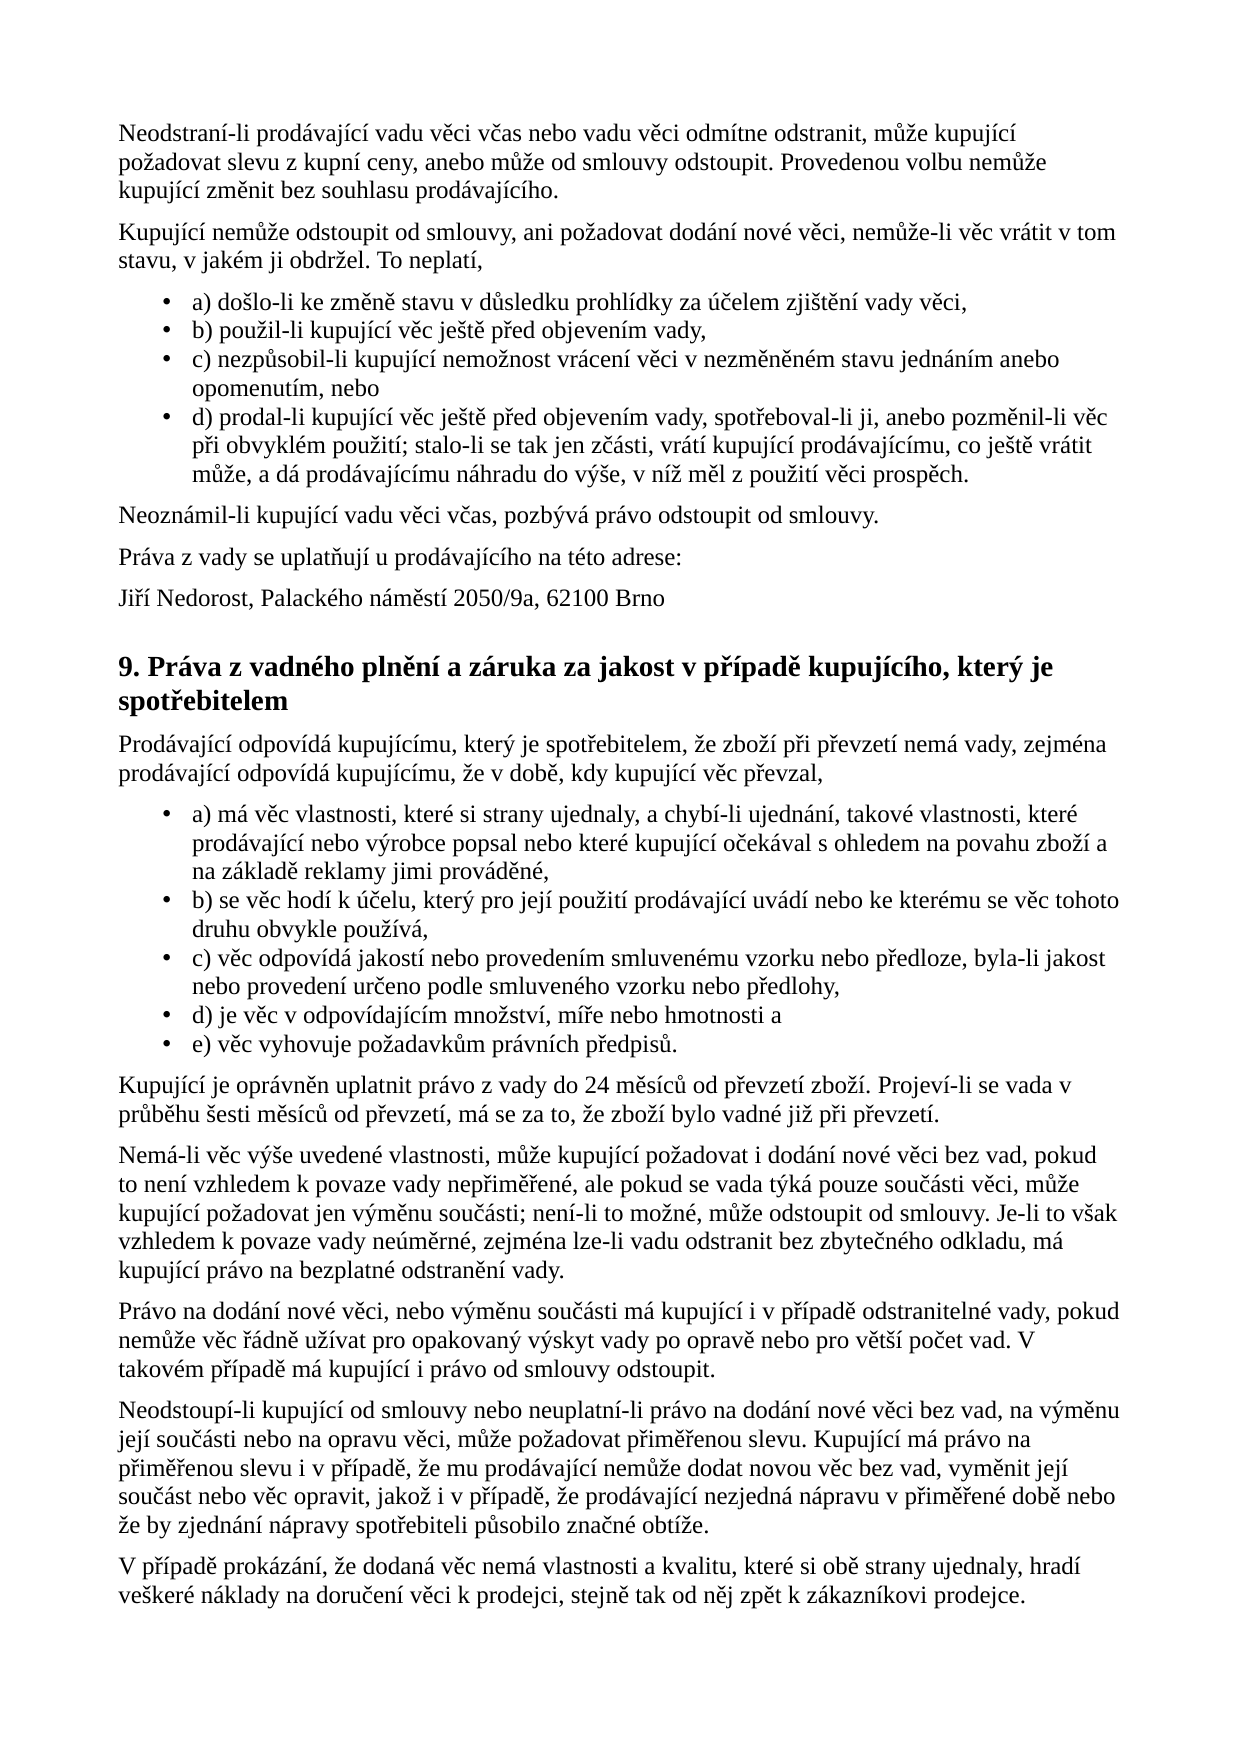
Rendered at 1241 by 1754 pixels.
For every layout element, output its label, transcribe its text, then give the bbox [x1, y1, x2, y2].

text Prodávající odpovídá kupujícímu, který je spotřebitelem, že zboží při převzetí nemá vady, zejména prodávající odpovídá kupujícímu, že v době, kdy kupující věc převzal, [118, 729, 1122, 786]
subtitle 9. Práva z vadného plnění a záruka za jakost v případě kupujícího, který je spotřebitelem [118, 649, 1122, 716]
list a) má věc vlastnosti, které si strany ujednaly, a chybí-li ujednání, takové vlastnosti, které prodávající nebo výrobce popsal nebo které kupující očekával s ohledem na povahu zboží a na základě reklamy jimi prováděné, [162, 799, 1122, 885]
text Práva z vady se uplatňují u prodávajícího na této adrese: [118, 542, 1122, 571]
text Neodstoupí-li kupující od smlouvy nebo neuplatní-li právo na dodání nové věci bez vad, na výměnu její součásti nebo na opravu věci, může požadovat přiměřenou slevu. Kupující má právo na přiměřenou slevu i v případě, že mu prodávající nemůže dodat novou věc bez vad, vyměnit její součást nebo věc opravit, jakož i v případě, že prodávající nezjedná nápravu v přiměřené době nebo že by zjednání nápravy spotřebiteli působilo značné obtíže. [118, 1395, 1122, 1539]
list c) věc odpovídá jakostí nebo provedením smluvenému vzorku nebo předloze, byla-li jakost nebo provedení určeno podle smluveného vzorku nebo předlohy, [162, 943, 1122, 1000]
text Jiří Nedorost, Palackého náměstí 2050/9a, 62100 Brno [118, 583, 1122, 612]
list e) věc vyhovuje požadavkům právních předpisů. [162, 1029, 1122, 1058]
list b) použil-li kupující věc ještě před objevením vady, [162, 316, 1122, 344]
text Nemá-li věc výše uvedené vlastnosti, může kupující požadovat i dodání nové věci bez vad, pokud to není vzhledem k povaze vady nepřiměřené, ale pokud se vada týká pouze součásti věci, může kupující požadovat jen výměnu součásti; není-li to možné, může odstoupit od smlouvy. Je-li to však vzhledem k povaze vady neúměrné, zejména lze-li vadu odstranit bez zbytečného odkladu, má kupující právo na bezplatné odstranění vady. [118, 1140, 1122, 1284]
list a) došlo-li ke změně stavu v důsledku prohlídky za účelem zjištění vady věci, [162, 287, 1122, 316]
text Kupující nemůže odstoupit od smlouvy, ani požadovat dodání nové věci, nemůže-li věc vrátit v tom stavu, v jakém ji obdržel. To neplatí, [118, 217, 1122, 274]
text Neodstraní-li prodávající vadu věci včas nebo vadu věci odmítne odstranit, může kupující požadovat slevu z kupní ceny, anebo může od smlouvy odstoupit. Provedenou volbu nemůže kupující změnit bez souhlasu prodávajícího. [118, 118, 1122, 204]
text Kupující je oprávněn uplatnit právo z vady do 24 měsíců od převzetí zboží. Projeví-li se vada v průběhu šesti měsíců od převzetí, má se za to, že zboží bylo vadné již při převzetí. [118, 1070, 1122, 1128]
text Právo na dodání nové věci, nebo výměnu součásti má kupující i v případě odstranitelné vady, pokud nemůže věc řádně užívat pro opakovaný výskyt vady po opravě nebo pro větší počet vad. V takovém případě má kupující i právo od smlouvy odstoupit. [118, 1296, 1122, 1383]
list c) nezpůsobil-li kupující nemožnost vrácení věci v nezměněném stavu jednáním anebo opomenutím, nebo [162, 344, 1122, 402]
text Neoznámil-li kupující vadu věci včas, pozbývá právo odstoupit od smlouvy. [118, 501, 1122, 529]
list b) se věc hodí k účelu, který pro její použití prodávající uvádí nebo ke kterému se věc tohoto druhu obvykle používá, [162, 885, 1122, 943]
list d) je věc v odpovídajícím množství, míře nebo hmotnosti a [162, 1000, 1122, 1029]
text V případě prokázání, že dodaná věc nemá vlastnosti a kvalitu, které si obě strany ujednaly, hradí veškeré náklady na doručení věci k prodejci, stejně tak od něj zpět k zákazníkovi prodejce. [118, 1551, 1122, 1609]
list d) prodal-li kupující věc ještě před objevením vady, spotřeboval-li ji, anebo pozměnil-li věc při obvyklém použití; stalo-li se tak jen zčásti, vrátí kupující prodávajícímu, co ještě vrátit může, a dá prodávajícímu náhradu do výše, v níž měl z použití věci prospěch. [162, 402, 1122, 488]
